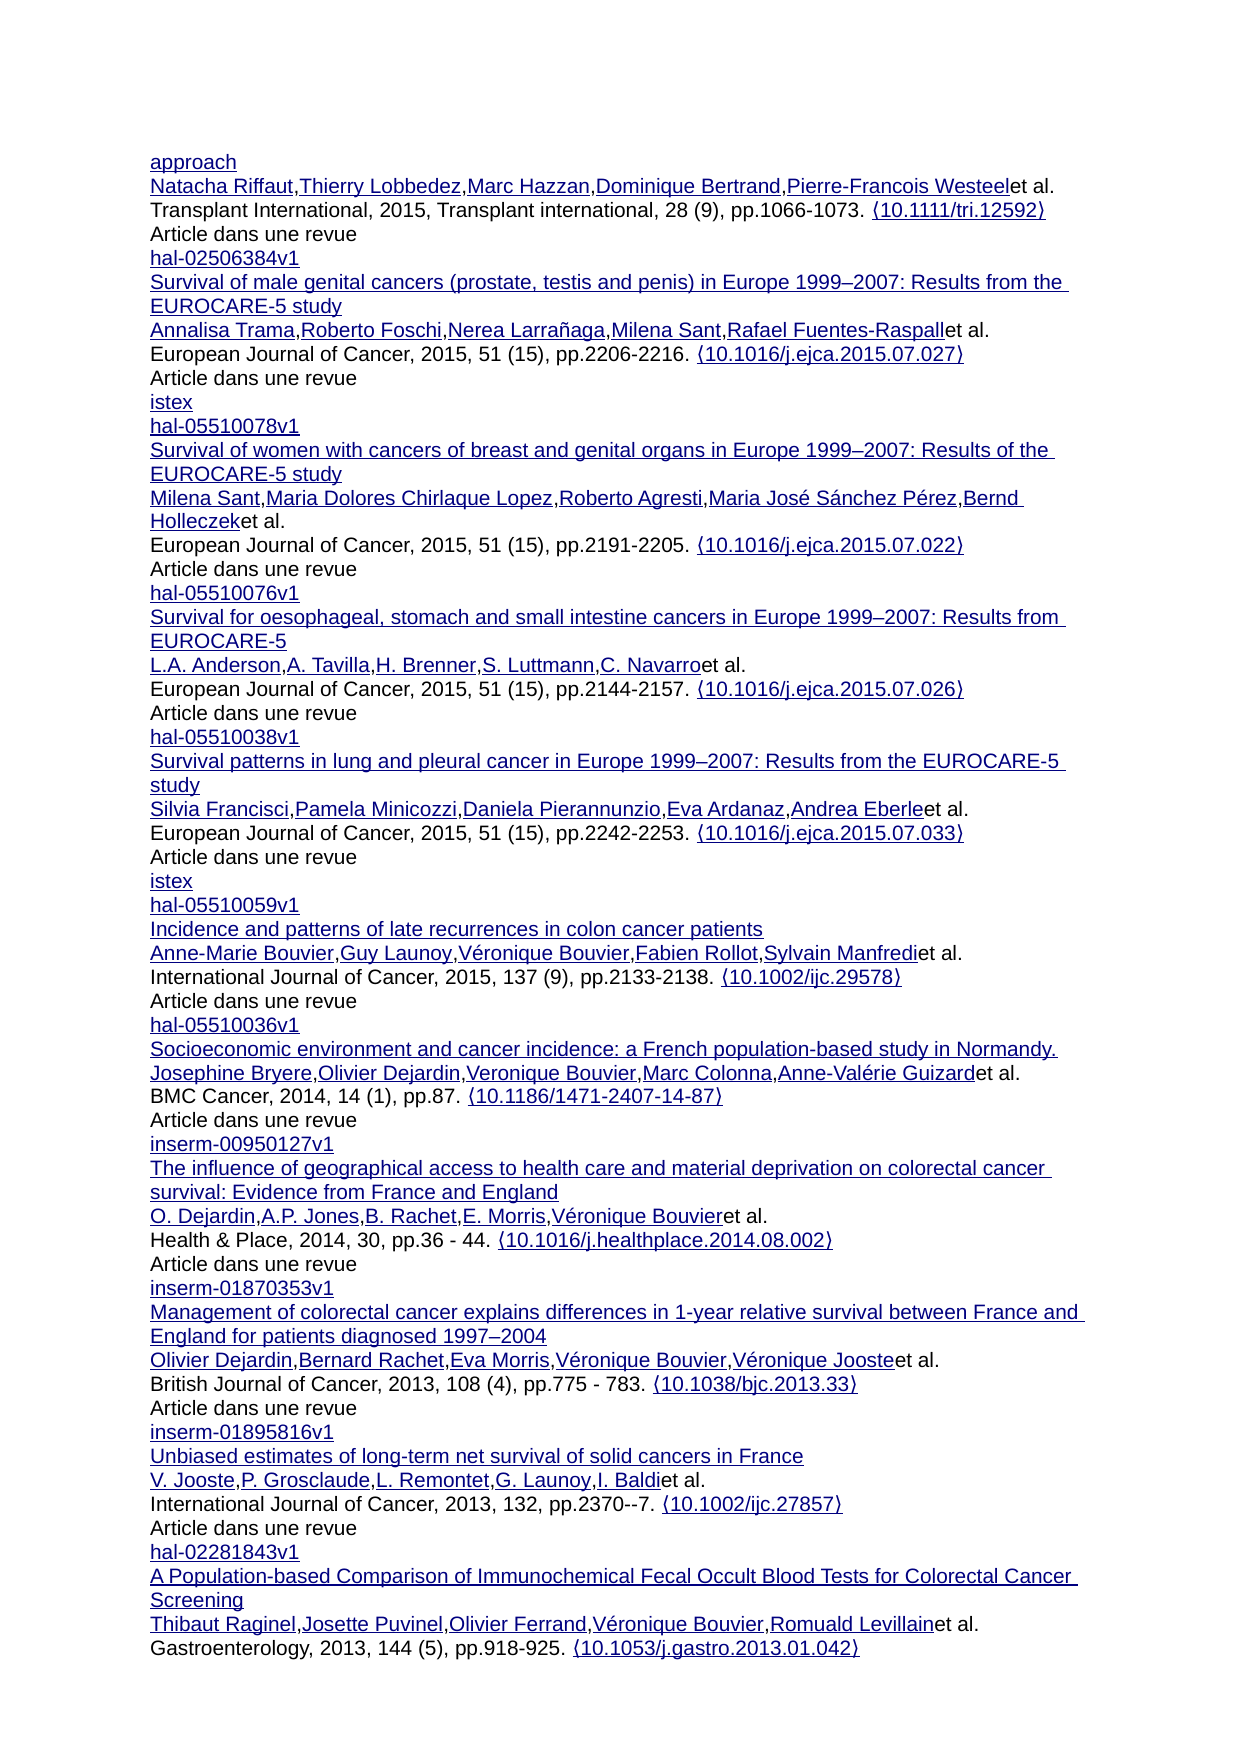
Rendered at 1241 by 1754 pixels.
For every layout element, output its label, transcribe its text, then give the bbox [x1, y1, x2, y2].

table_cell Socioeconomic environment and cancer incidence: a French population-based study in Normandy. Josephine Bryere,Olivier Dejardin,Veronique Bouvier,Marc Colonna,Anne-Valérie Guizardet al. BMC Cancer, 2014, 14 (1), pp.87. ⟨10.1186/1471-2407-14-87⟩ Article dans une revue inserm-00950127v1 [150, 1036, 1090, 1156]
table_cell Survival patterns in lung and pleural cancer in Europe 1999–2007: Results from the EUROCARE-5 study Silvia Francisci,Pamela Minicozzi,Daniela Pierannunzio,Eva Ardanaz,Andrea Eberleet al. European Journal of Cancer, 2015, 51 (15), pp.2242-2253. ⟨10.1016/j.ejca.2015.07.033⟩ Article dans une revue istex hal-05510059v1 [150, 749, 1090, 917]
table_cell Survival for oesophageal, stomach and small intestine cancers in Europe 1999–2007: Results from EUROCARE-5 L.A. Anderson,A. Tavilla,H. Brenner,S. Luttmann,C. Navarroet al. European Journal of Cancer, 2015, 51 (15), pp.2144-2157. ⟨10.1016/j.ejca.2015.07.026⟩ Article dans une revue hal-05510038v1 [150, 605, 1090, 749]
table_cell Access to preemptive registration on the waiting list for renal transplantation: a hierarchical modeling approach Natacha Riffaut,Thierry Lobbedez,Marc Hazzan,Dominique Bertrand,Pierre-Francois Westeelet al. Transplant International, 2015, Transplant international, 28 (9), pp.1066-1073. ⟨10.1111/tri.12592⟩ Article dans une revue hal-02506384v1 [150, 150, 1090, 270]
table_cell The influence of geographical access to health care and material deprivation on colorectal cancer survival: Evidence from France and England O. Dejardin,A.P. Jones,B. Rachet,E. Morris,Véronique Bouvieret al. Health & Place, 2014, 30, pp.36 - 44. ⟨10.1016/j.healthplace.2014.08.002⟩ Article dans une revue inserm-01870353v1 [150, 1156, 1090, 1300]
table_cell Survival of male genital cancers (prostate, testis and penis) in Europe 1999–2007: Results from the EUROCARE-5 study Annalisa Trama,Roberto Foschi,Nerea Larrañaga,Milena Sant,Rafael Fuentes-Raspallet al. European Journal of Cancer, 2015, 51 (15), pp.2206-2216. ⟨10.1016/j.ejca.2015.07.027⟩ Article dans une revue istex hal-05510078v1 [150, 270, 1090, 437]
table_cell Survival of women with cancers of breast and genital organs in Europe 1999–2007: Results of the EUROCARE-5 study Milena Sant,Maria Dolores Chirlaque Lopez,Roberto Agresti,Maria José Sánchez Pérez,Bernd Holleczeket al. European Journal of Cancer, 2015, 51 (15), pp.2191-2205. ⟨10.1016/j.ejca.2015.07.022⟩ Article dans une revue hal-05510076v1 [150, 438, 1090, 605]
table_cell Incidence and patterns of late recurrences in colon cancer patients Anne-Marie Bouvier,Guy Launoy,Véronique Bouvier,Fabien Rollot,Sylvain Manfrediet al. International Journal of Cancer, 2015, 137 (9), pp.2133-2138. ⟨10.1002/ijc.29578⟩ Article dans une revue hal-05510036v1 [150, 917, 1090, 1036]
table_cell Unbiased estimates of long-term net survival of solid cancers in France V. Jooste,P. Grosclaude,L. Remontet,G. Launoy,I. Baldiet al. International Journal of Cancer, 2013, 132, pp.2370--7. ⟨10.1002/ijc.27857⟩ Article dans une revue hal-02281843v1 [150, 1444, 1090, 1563]
table_cell A Population-based Comparison of Immunochemical Fecal Occult Blood Tests for Colorectal Cancer Screening Thibaut Raginel,Josette Puvinel,Olivier Ferrand,Véronique Bouvier,Romuald Levillainet al. Gastroenterology, 2013, 144 (5), pp.918-925. ⟨10.1053/j.gastro.2013.01.042⟩ [150, 1564, 1090, 1659]
table_cell Management of colorectal cancer explains differences in 1-year relative survival between France and England for patients diagnosed 1997–2004 Olivier Dejardin,Bernard Rachet,Eva Morris,Véronique Bouvier,Véronique Joosteet al. British Journal of Cancer, 2013, 108 (4), pp.775 - 783. ⟨10.1038/bjc.2013.33⟩ Article dans une revue inserm-01895816v1 [150, 1300, 1090, 1444]
